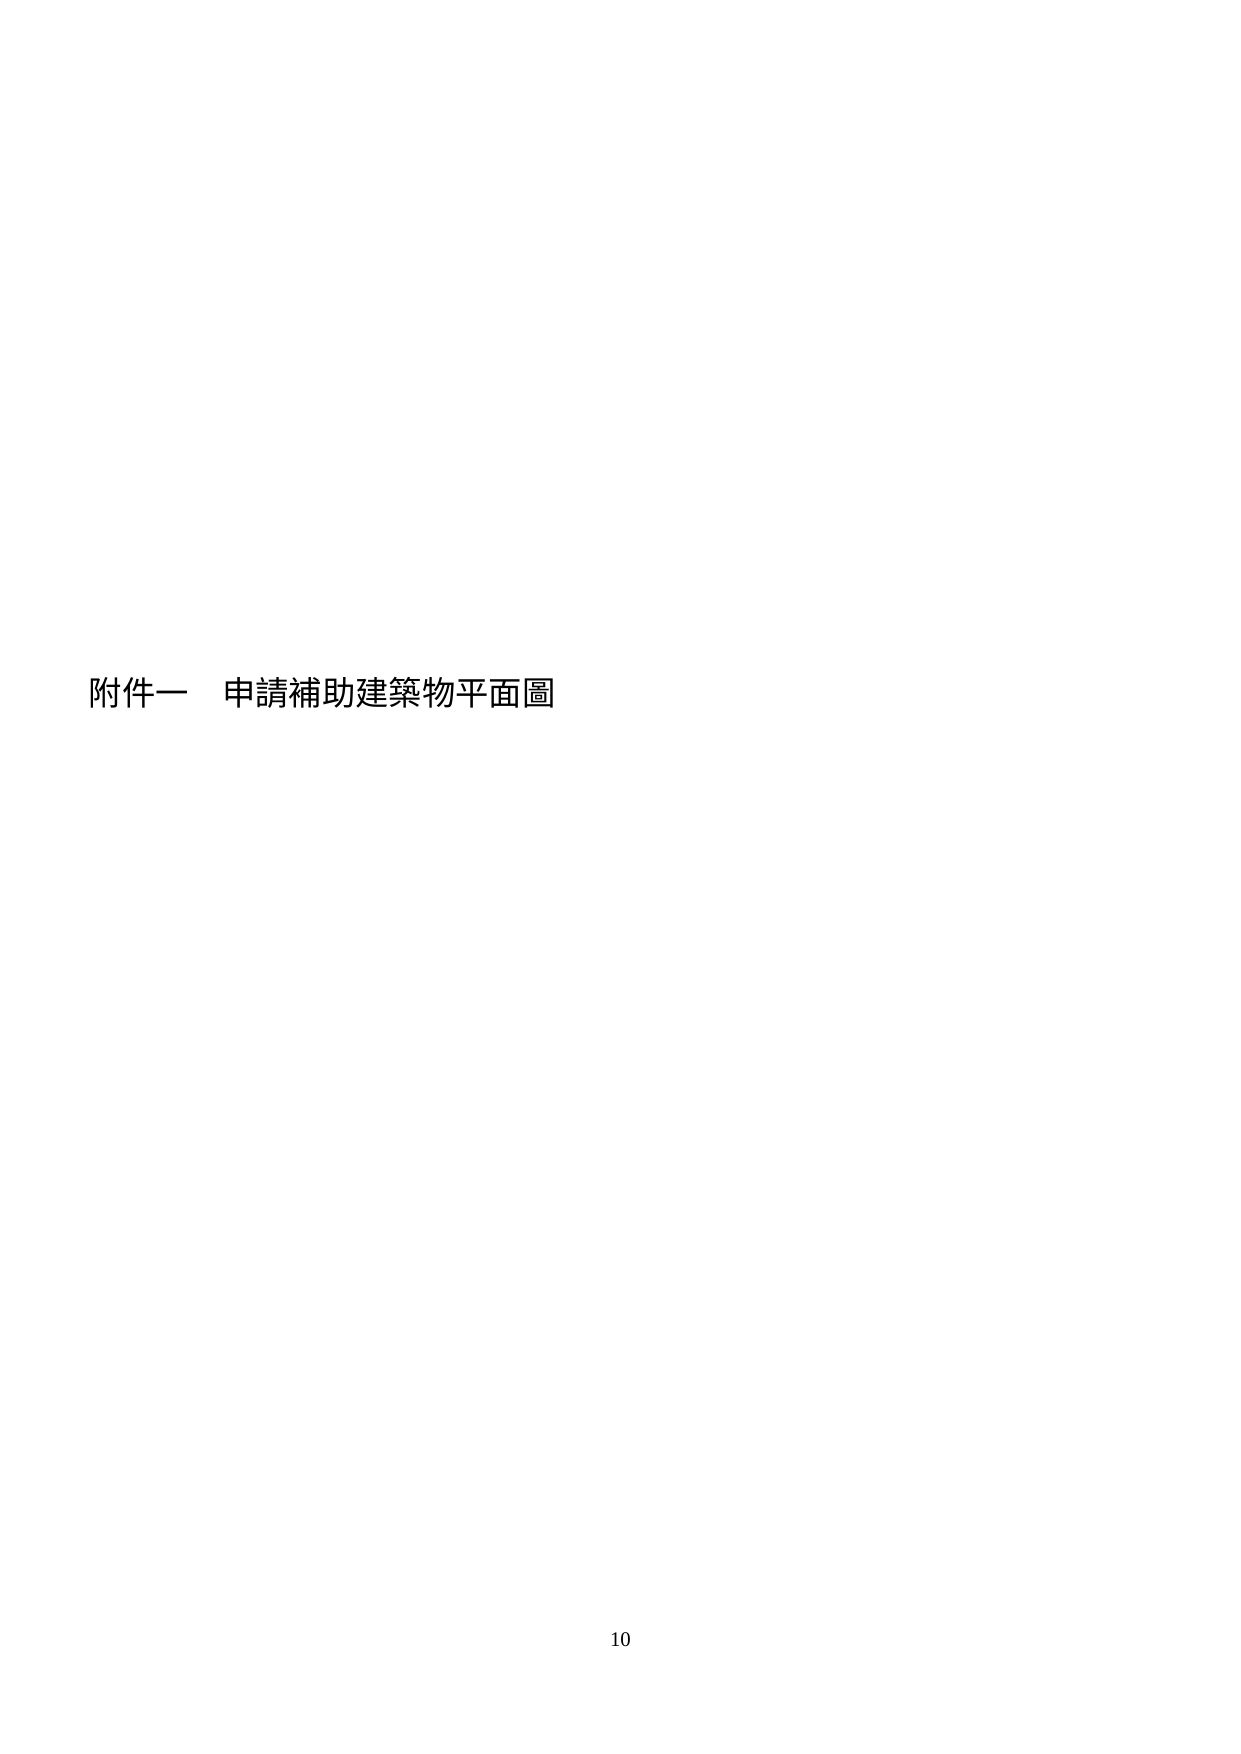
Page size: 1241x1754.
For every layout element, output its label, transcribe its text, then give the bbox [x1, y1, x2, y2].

subtitle 附件一 申請補助建築物平面圖 [89, 672, 1152, 714]
